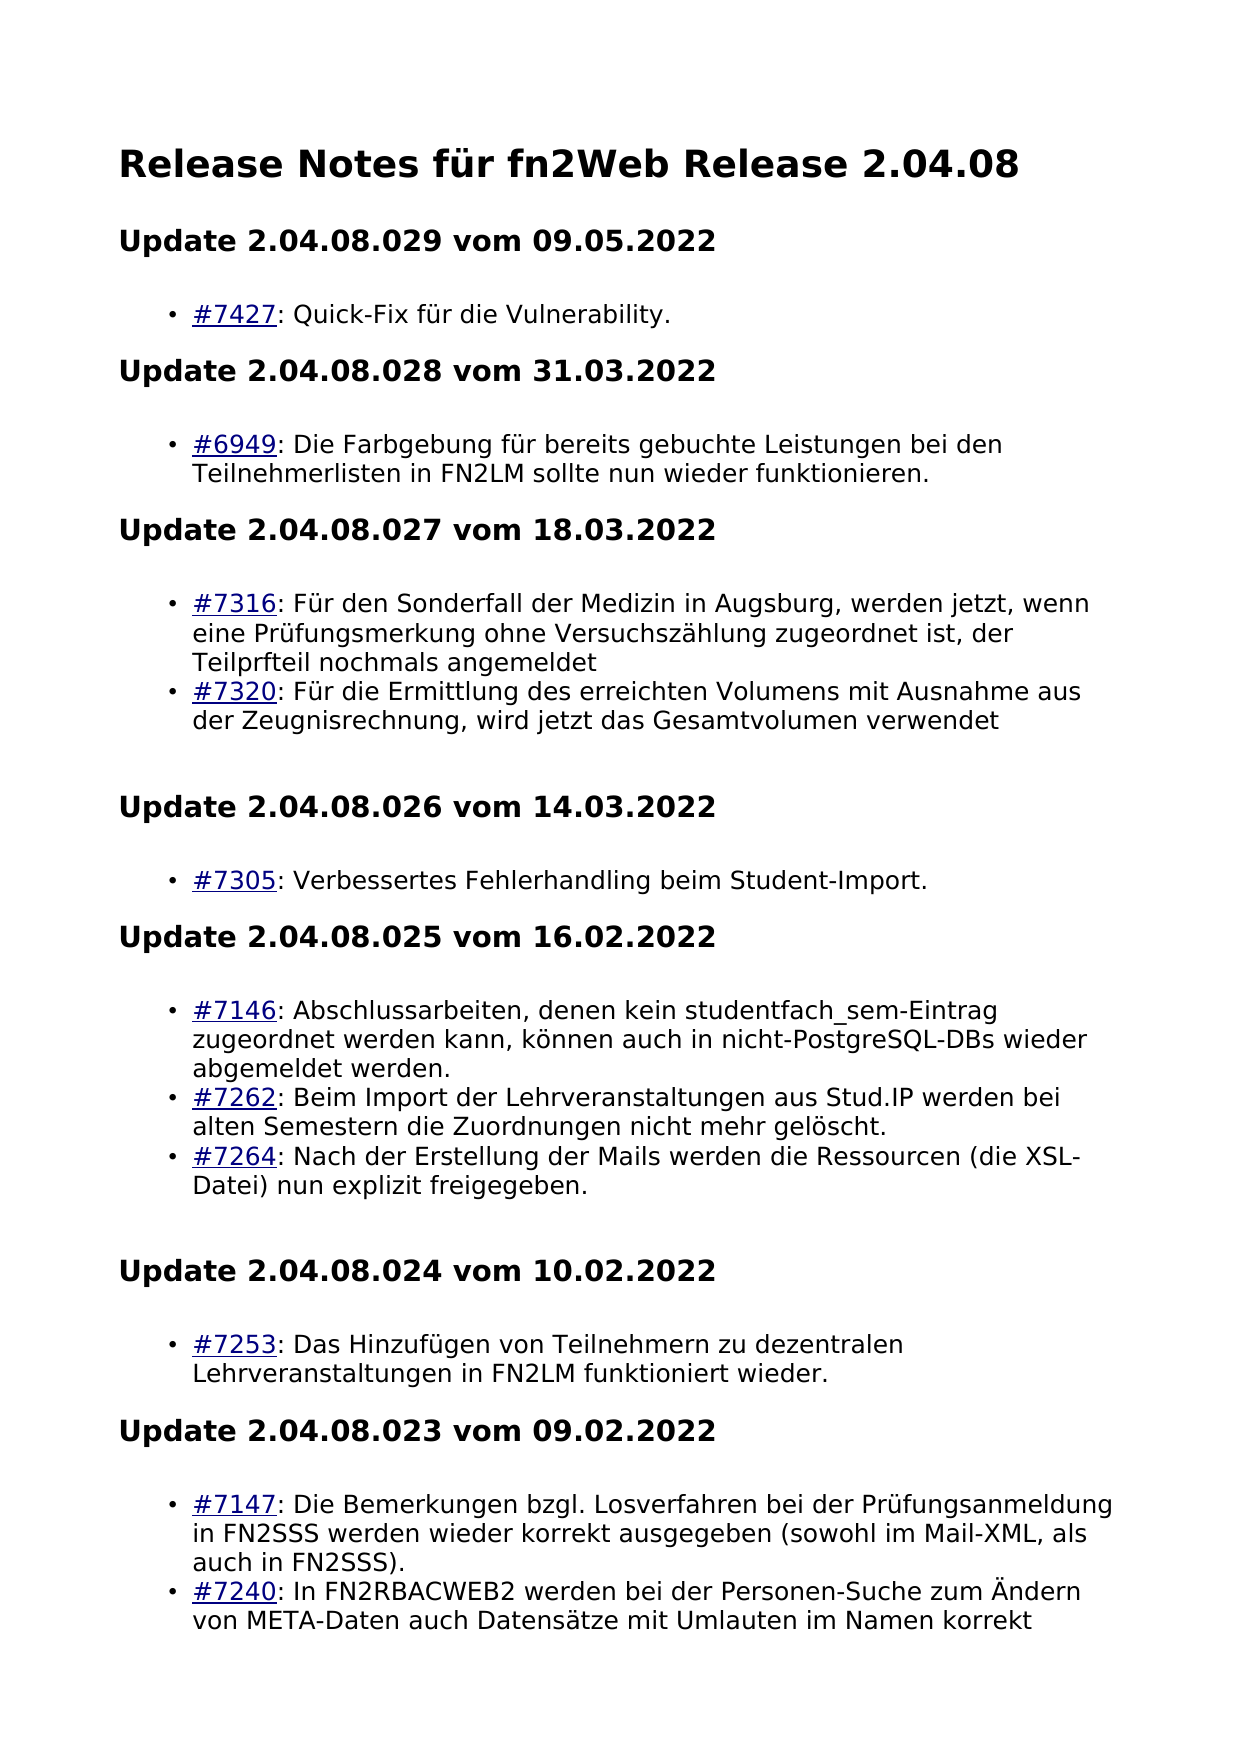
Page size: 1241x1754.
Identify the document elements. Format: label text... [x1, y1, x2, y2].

subtitle Update 2.04.08.028 vom 31.03.2022 [118, 354, 1122, 388]
list #7305: Verbessertes Fehlerhandling beim Student-Import. [177, 866, 1122, 895]
list #7146: Abschlussarbeiten, denen kein studentfach_sem-Eintrag zugeordnet werden kann, können auch in nicht-PostgreSQL-DBs wieder abgemeldet werden. [177, 996, 1122, 1083]
list #7320: Für die Ermittlung des erreichten Volumens mit Ausnahme aus der Zeugnisrechnung, wird jetzt das Gesamtvolumen verwendet [177, 677, 1122, 735]
list #6949: Die Farbgebung für bereits gebuchte Leistungen bei den Teilnehmerlisten in FN2LM sollte nun wieder funktionieren. [177, 430, 1122, 489]
subtitle Update 2.04.08.024 vom 10.02.2022 [118, 1254, 1122, 1288]
list #7316: Für den Sonderfall der Medizin in Augsburg, werden jetzt, wenn eine Prüfungsmerkung ohne Versuchszählung zugeordnet ist, der Teilprfteil nochmals angemeldet [177, 589, 1122, 677]
subtitle Update 2.04.08.026 vom 14.03.2022 [118, 790, 1122, 824]
list #7427: Quick-Fix für die Vulnerability. [177, 300, 1122, 329]
subtitle Update 2.04.08.027 vom 18.03.2022 [118, 514, 1122, 548]
list #7240: In FN2RBACWEB2 werden bei der Personen-Suche zum Ändern von META-Daten auch Datensätze mit Umlauten im Namen korrekt [177, 1577, 1122, 1636]
list #7264: Nach der Erstellung der Mails werden die Ressourcen (die XSL-Datei) nun explizit freigegeben. [177, 1142, 1122, 1200]
subtitle Release Notes für fn2Web Release 2.04.08 [118, 143, 1122, 187]
list #7253: Das Hinzufügen von Teilnehmern zu dezentralen Lehrveranstaltungen in FN2LM funktioniert wieder. [177, 1331, 1122, 1389]
subtitle Update 2.04.08.023 vom 09.02.2022 [118, 1414, 1122, 1448]
list #7262: Beim Import der Lehrveranstaltungen aus Stud.IP werden bei alten Semestern die Zuordnungen nicht mehr gelöscht. [177, 1083, 1122, 1142]
subtitle Update 2.04.08.025 vom 16.02.2022 [118, 920, 1122, 954]
subtitle Update 2.04.08.029 vom 09.05.2022 [118, 224, 1122, 258]
list #7147: Die Bemerkungen bzgl. Losverfahren bei der Prüfungsanmeldung in FN2SSS werden wieder korrekt ausgegeben (sowohl im Mail-XML, als auch in FN2SSS). [177, 1490, 1122, 1577]
